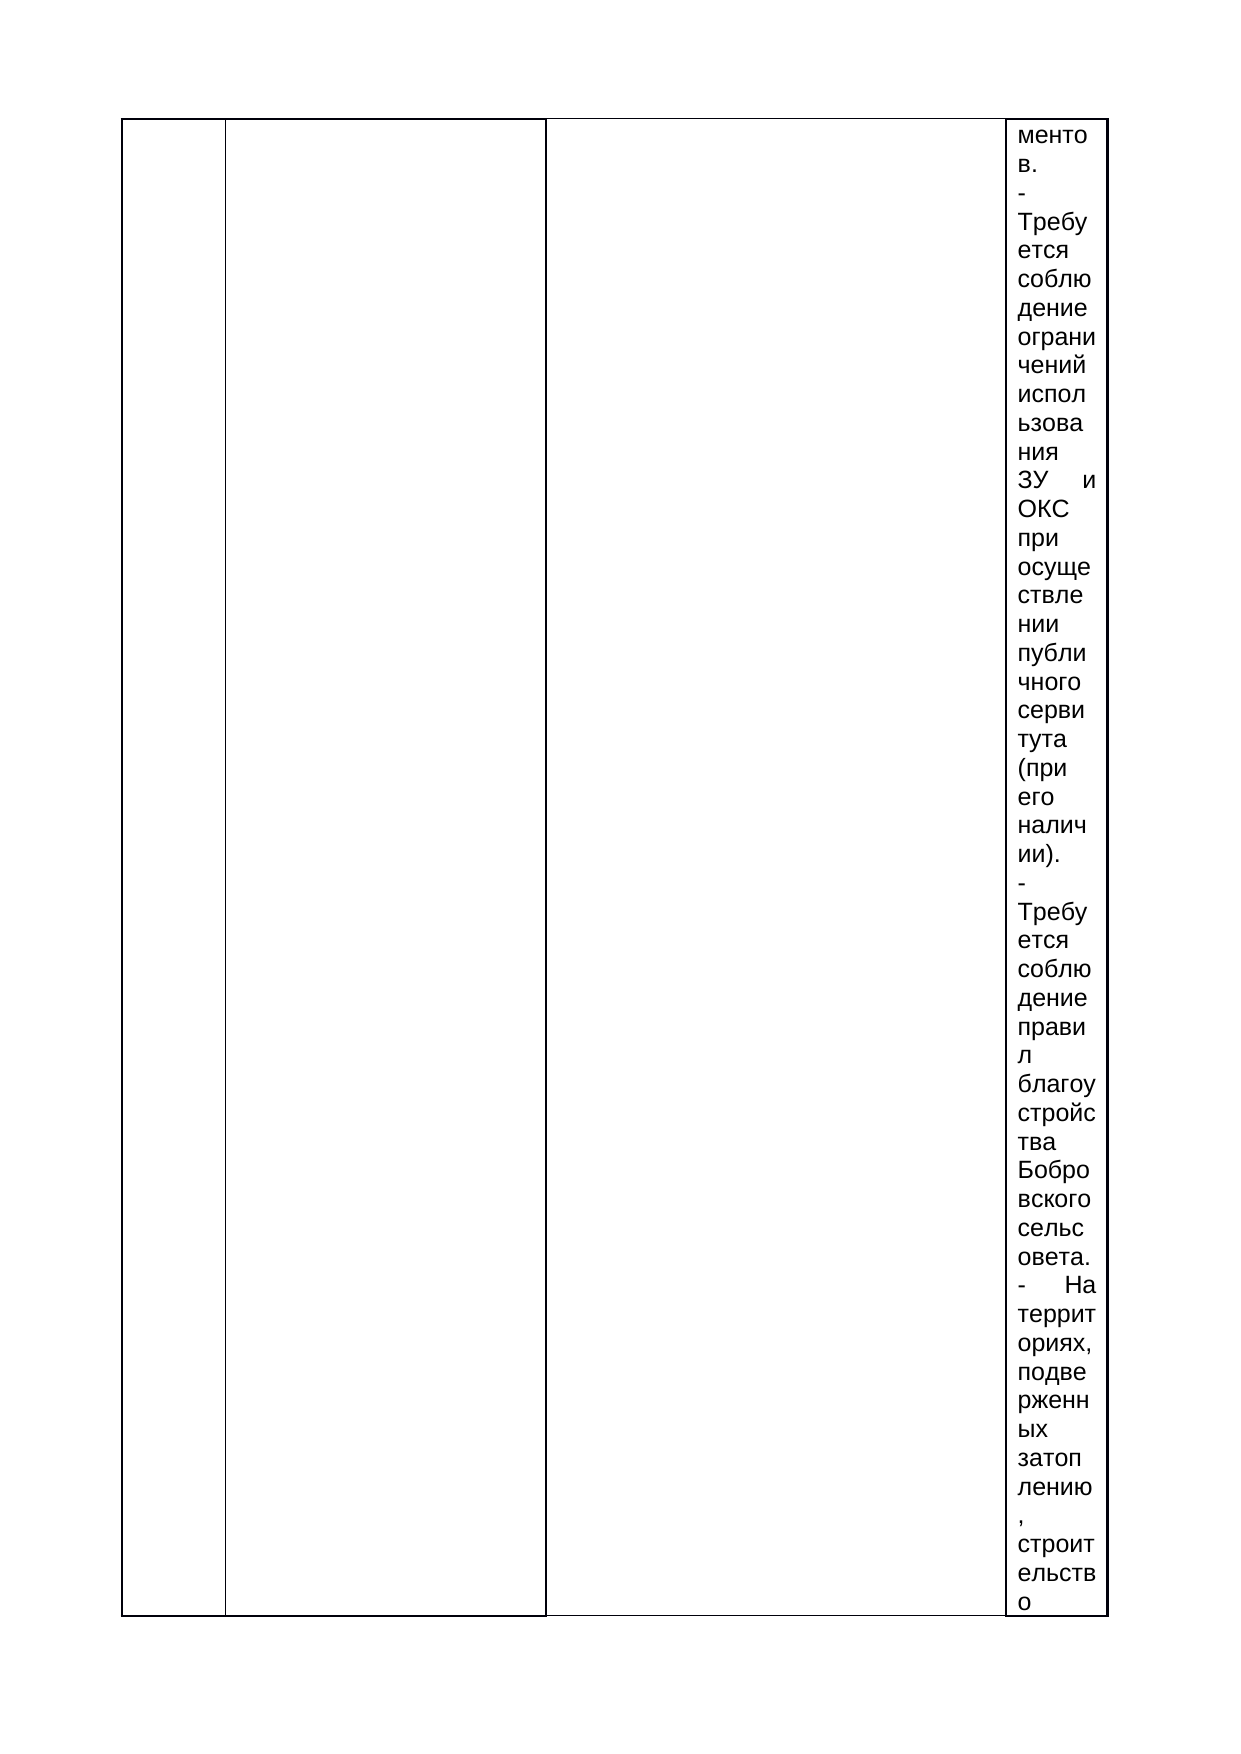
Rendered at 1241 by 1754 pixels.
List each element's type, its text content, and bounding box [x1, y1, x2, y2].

table_cell [123, 120, 225, 1615]
table_cell ментов. - Требуется соблюдение ограничений использования ЗУ и ОКС при осуществлении публичного сервитута (при его наличии). - Требуется соблюдение правил благоустройства Бобровского сельсовета. - На территориях, подверженных затоплению, строительство [1007, 120, 1106, 1615]
table_cell [226, 120, 545, 1615]
table_cell [547, 119, 1005, 1615]
